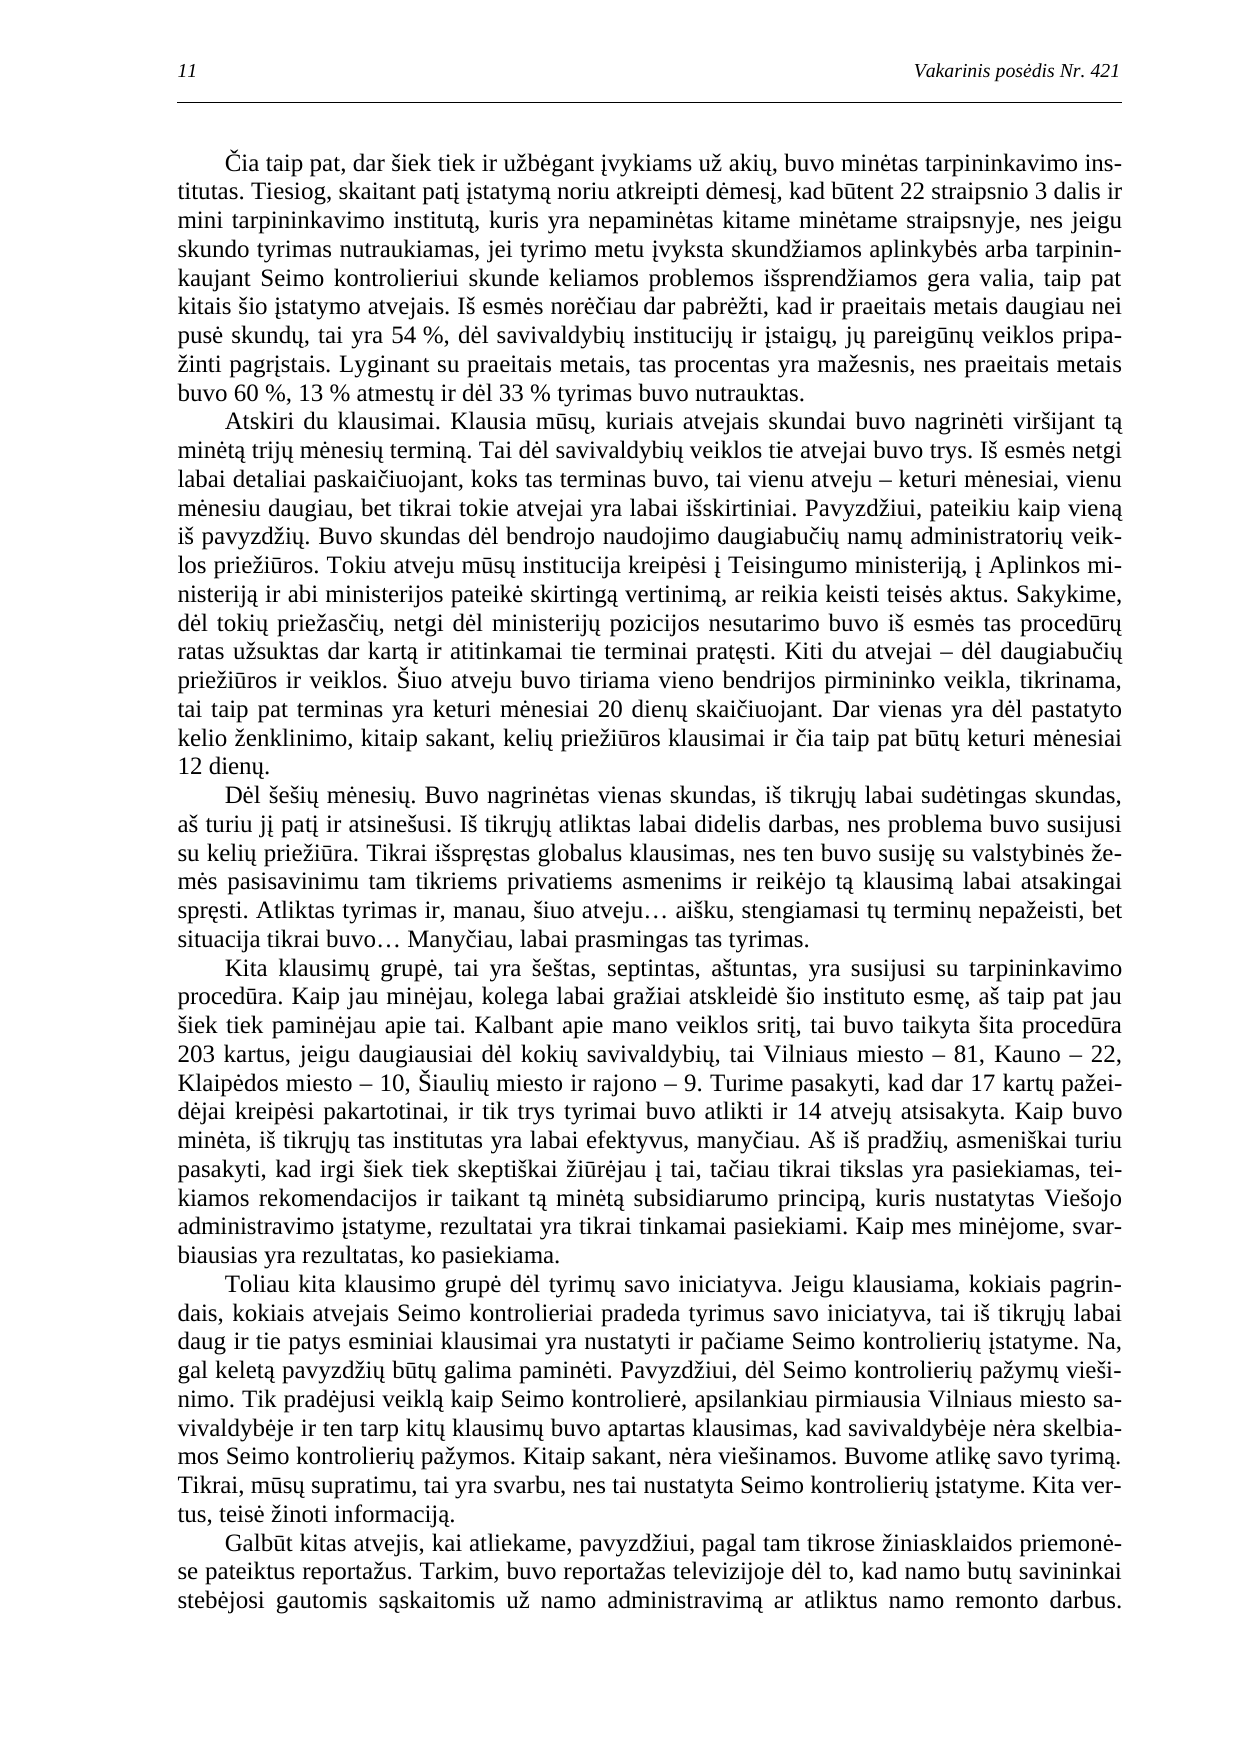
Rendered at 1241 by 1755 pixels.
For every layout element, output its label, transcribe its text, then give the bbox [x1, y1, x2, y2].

text At­ski­ri du klau­si­mai. Klau­sia mū­sų, ku­riais at­ve­jais skun­dai bu­vo nag­ri­nė­ti vir­ši­jant tą mi­nė­tą tri­jų mė­ne­sių ter­mi­ną. Tai dėl sa­vi­val­dy­bių veik­los tie at­ve­jai bu­vo trys. Iš es­mės net­gi la­bai de­ta­liai pa­skai­čiuo­jant, koks tas ter­mi­nas bu­vo, tai vie­nu at­ve­ju – ke­tu­ri mė­ne­siai, vie­nu mė­ne­siu dau­giau, bet tik­rai to­kie at­ve­jai yra la­bai iš­skir­ti­niai. Pa­vyz­džiui, pa­tei­kiu kaip vie­ną iš pa­vyz­džių. Bu­vo skun­das dėl ben­dro­jo nau­do­ji­mo dau­gia­bu­čių na­mų ad­mi­nist­ra­to­rių veik­los prie­žiū­ros. To­kiu at­ve­ju mū­sų ins­ti­tu­ci­ja krei­pė­si į Tei­sin­gu­mo mi­nis­te­ri­ją, į Ap­lin­kos mi­nis­te­ri­ją ir abi mi­nis­te­ri­jos pa­tei­kė skir­tin­gą ver­ti­ni­mą, ar rei­kia keis­ti tei­sės ak­tus. Sa­ky­ki­me, dėl to­kių prie­žas­čių, net­gi dėl mi­nis­te­ri­jų po­zi­ci­jos ne­su­ta­ri­mo bu­vo iš es­mės tas pro­ce­dū­rų ra­tas už­suk­tas dar kar­tą ir ati­tin­ka­mai tie ter­mi­nai pra­­tę­sti. Ki­ti du at­ve­jai – dėl dau­gia­bu­čių prie­žiū­ros ir veik­los. Šiuo at­ve­ju bu­vo ti­ria­ma vie­no ben­dri­jos pir­mi­nin­ko veik­la, tik­ri­na­ma, tai taip pat ter­mi­nas yra ke­tu­ri mė­ne­siai 20 die­nų skai­čiuo­jant. Dar vie­nas yra dėl pa­sta­ty­to ke­lio žen­kli­ni­mo, ki­taip sa­kant, ke­lių prie­žiū­ros klau­si­mai ir čia taip pat bū­tų ke­tu­ri mė­ne­siai 12 die­nų. [177, 406, 1122, 780]
text Čia taip pat, dar šiek tiek ir už­bė­gant įvy­kiams už akių, bu­vo mi­nė­tas tar­pi­nin­ka­vi­mo ins­ti­tu­tas. Tie­siog, skai­tant pa­tį įsta­ty­mą no­riu at­kreip­ti dė­me­sį, kad bū­tent 22 straips­nio 3 da­lis ir mi­ni tar­pi­nin­ka­vi­mo ins­ti­tu­tą, ku­ris yra ne­pa­mi­nė­tas ki­ta­me minėtame straips­ny­je, nes jei­gu skun­do ty­ri­mas nu­trau­kia­mas, jei ty­ri­mo me­tu įvyks­ta skun­džia­mos ap­lin­ky­bės ar­ba tar­pi­nin­kau­jant Sei­mo kon­tro­lie­riui skun­de ke­lia­mos pro­ble­mos iš­spren­džia­mos ge­ra va­lia, taip pat ki­tais šio įsta­ty­mo at­ve­jais. Iš es­mės no­rė­čiau dar pa­brėž­ti, kad ir pra­ei­tais me­tais dau­giau nei pu­sė skun­dų, tai yra 54 %, dėl sa­vi­val­dy­bių ins­ti­tu­ci­jų ir įstai­gų, jų pa­rei­gū­nų veik­los pri­pa­žin­ti pa­grįs­tais. Ly­gi­nant su pra­ei­tais me­tais, tas pro­cen­tas yra ma­žes­nis, nes pra­ei­tais me­tais bu­vo 60 %, 13 % at­mes­tų ir dėl 33 % ty­ri­mas bu­vo nu­trauk­tas. [177, 148, 1122, 406]
text Gal­būt ki­tas at­ve­jis, kai at­lie­ka­me, pa­vyz­džiui, pa­gal tam tik­ro­se ži­niask­lai­dos prie­mo­nė­se pa­teik­tus re­por­ta­žus. Tar­kim, bu­vo re­por­ta­žas te­le­vi­zi­jo­je dėl to, kad na­mo bu­tų sa­vi­nin­kai ste­bė­jo­si gau­to­mis są­skai­to­mis už na­mo ad­mi­nist­ra­vi­mą ar at­lik­tus na­mo re­mon­to dar­bus. [177, 1528, 1122, 1614]
text Ki­ta klau­si­mų gru­pė, tai yra šeš­tas, sep­tin­tas, aš­tun­tas, yra su­si­ju­si su tar­pi­nin­ka­vi­mo pro­ce­dū­ra. Kaip jau mi­nė­jau, ko­le­ga la­bai gra­žiai at­sklei­dė šio ins­ti­tu­to es­mę, aš taip pat jau šiek tiek pa­mi­nė­jau apie tai. Kal­bant apie ma­no veik­los sri­tį, tai bu­vo tai­ky­ta ši­ta pro­ce­dū­ra 203 kar­tus, jei­gu dau­giau­siai dėl ko­kių sa­vi­val­dy­bių, tai Vil­niaus mies­to – 81, Kau­no – 22, Klai­pė­dos mies­to – 10, Šiau­lių mies­to ir ra­jo­no – 9. Tu­rime pa­sa­ky­ti, kad dar 17 kar­tų pa­žei­dė­jai krei­pė­si pa­kar­to­ti­nai, ir tik trys ty­ri­mai bu­vo at­lik­ti ir 14 at­ve­jų at­si­sa­ky­ta. Kaip bu­vo mi­nė­ta, iš tik­rų­jų tas ins­ti­tu­tas yra la­bai efek­ty­vus, ma­ny­čiau. Aš iš pra­džių, as­me­niš­kai tu­riu pa­sa­ky­ti, kad ir­gi šiek tiek skep­tiš­kai žiū­rė­jau į tai, ta­čiau tik­rai tiks­las yra pa­sie­kia­mas, tei­kia­mos re­ko­men­da­ci­jos ir tai­kant tą mi­nė­tą sub­si­dia­ru­mo prin­ci­pą, ku­ris nu­sta­ty­tas Vie­šo­jo ad­mi­nist­ra­vi­mo įsta­ty­me, re­zul­ta­tai yra tik­rai tin­ka­mai pa­sie­kia­mi. Kaip mes mi­nė­jo­me, svar­biau­sias yra re­zul­ta­tas, ko pa­sie­kia­ma. [177, 953, 1122, 1269]
text Dėl še­šių mė­ne­sių. Bu­vo nag­ri­nė­tas vie­nas skun­das, iš tik­rų­jų la­bai su­dė­tin­gas skun­das, aš tu­riu jį pa­tį ir at­si­ne­šu­si. Iš tik­rų­jų at­lik­tas la­bai di­de­lis dar­bas, nes pro­ble­ma bu­vo su­si­ju­si su ke­lių prie­žiū­ra. Tik­rai iš­spręs­tas glo­ba­lus klau­si­mas, nes ten bu­vo su­si­ję su vals­ty­bi­nės že­mės pa­si­sa­vi­ni­mu tam tik­riems pri­va­tiems as­me­nims ir rei­kė­jo tą klau­si­mą la­bai at­sa­kin­gai spręs­ti. At­lik­tas ty­ri­mas ir, ma­nau, šiuo at­ve­ju… aiš­ku, sten­gia­ma­si tų ter­mi­nų ne­pa­žeis­ti, bet si­tu­a­ci­ja tik­rai bu­vo… Ma­ny­čiau, la­bai pra­smin­gas tas ty­ri­mas. [177, 780, 1122, 953]
text To­liau ki­ta klau­si­mo gru­pė dėl ty­ri­mų sa­vo ini­cia­ty­va. Jei­gu klau­sia­ma, ko­kiais pa­grin­dais, ko­kiais at­ve­jais Sei­mo kon­tro­lie­riai pra­de­da ty­ri­mus sa­vo ini­cia­ty­va, tai iš tik­rų­jų la­bai daug ir tie pa­tys es­mi­niai klau­si­mai yra nu­sta­ty­ti ir pa­čia­me Sei­mo kon­tro­lie­rių įsta­ty­me. Na, gal ke­le­tą pa­vyz­džių bū­tų ga­li­ma pa­mi­nė­ti. Pa­vyz­džiui, dėl Sei­mo kon­tro­lie­rių pa­žy­mų vie­ši­ni­mo. Tik pra­dė­ju­si veik­lą kaip Sei­mo kon­tro­lie­rė, ap­si­lan­kiau pir­miau­sia Vil­niaus mies­to sa­vi­val­dy­bė­je ir ten tarp ki­tų klau­si­mų bu­vo ap­tar­tas klau­si­mas, kad sa­vi­val­dy­bė­je nė­ra skel­bia­mos Sei­mo kon­tro­lie­rių pa­žy­mos. Ki­taip sa­kant, nė­ra vie­ši­na­mos. Bu­vo­me at­li­kę sa­vo ty­ri­mą. Tik­rai, mū­sų su­pra­ti­mu, tai yra svar­bu, nes tai nu­sta­ty­ta Sei­mo kon­tro­lie­rių įsta­ty­me. Ki­ta ver­tus, tei­sė ži­no­ti in­for­ma­ci­ją. [177, 1269, 1122, 1528]
